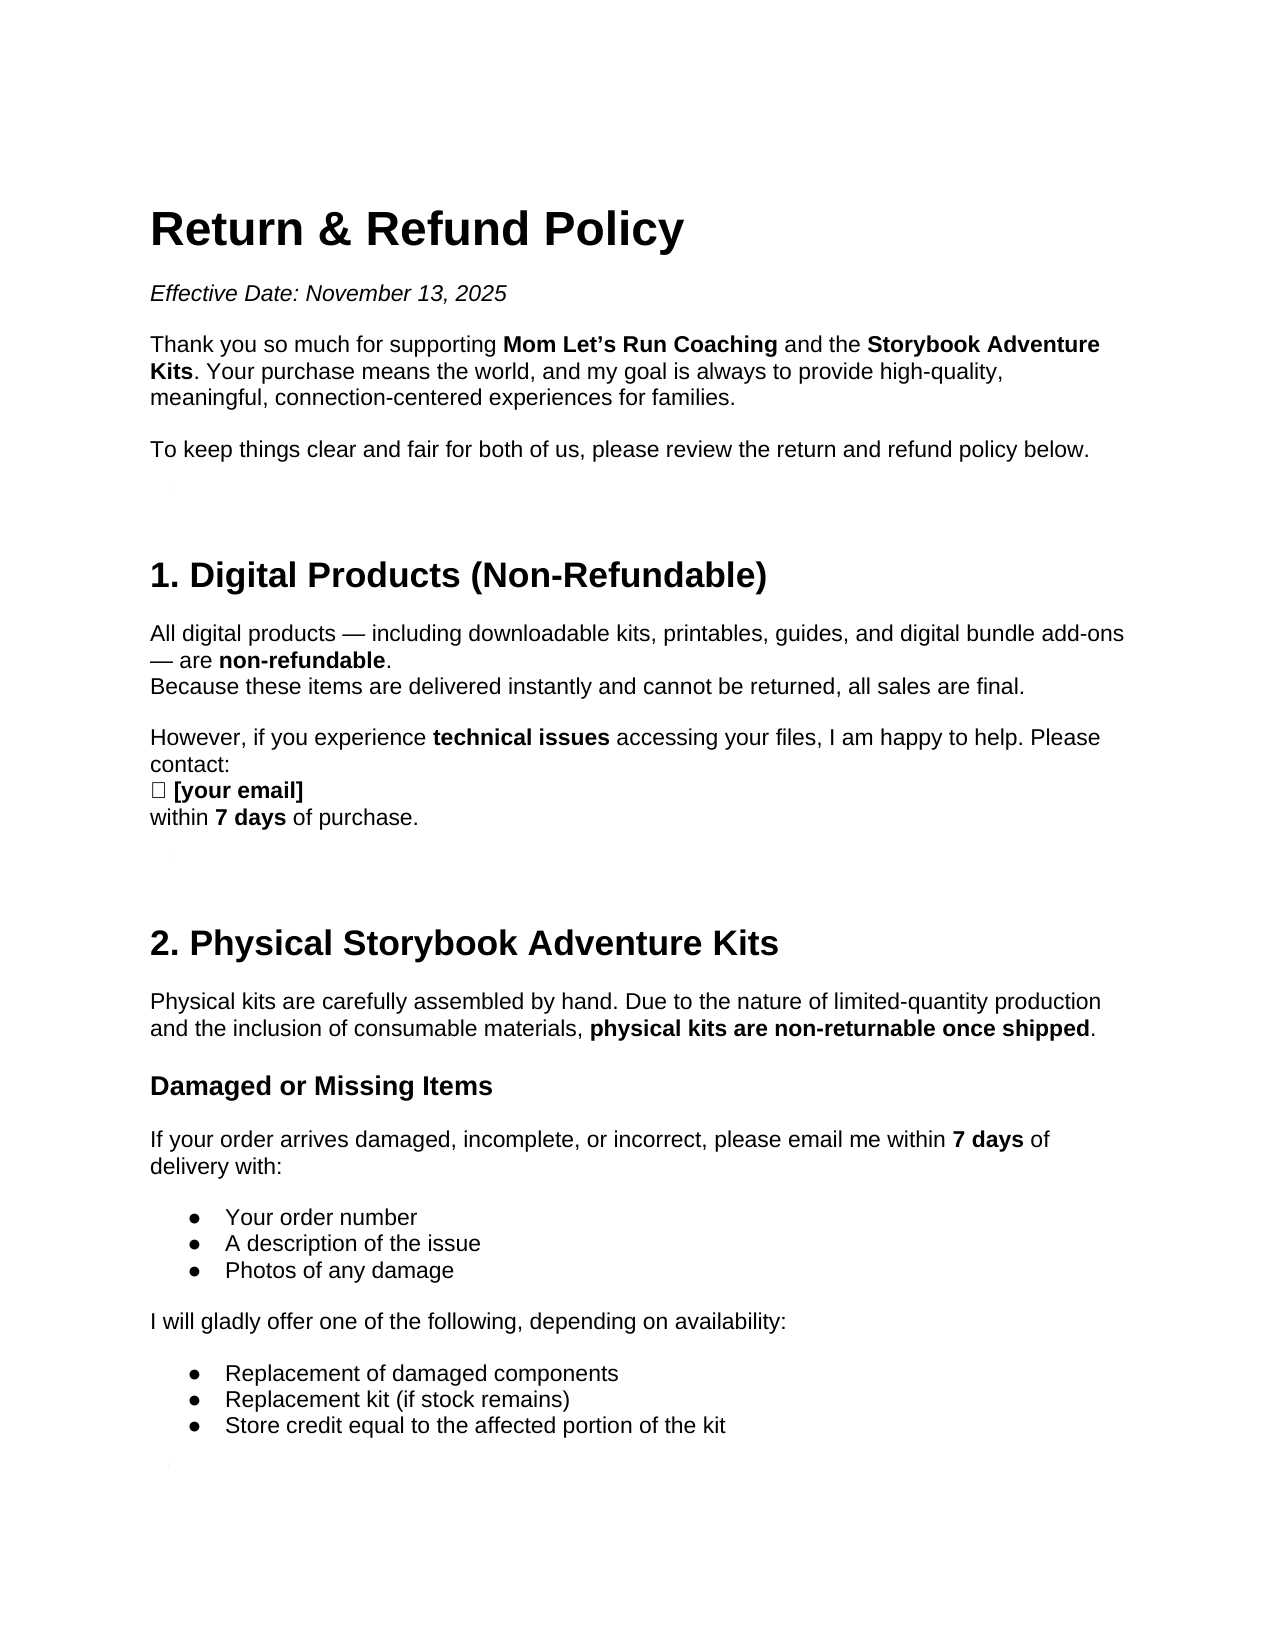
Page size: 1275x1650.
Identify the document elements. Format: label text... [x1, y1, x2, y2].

text Physical kits are carefully assembled by hand. Due to the nature of limited-quantity production and the inclusion of consumable materials, physical kits are non-returnable once shipped. [150, 988, 1125, 1041]
list A description of the issue [187, 1230, 1125, 1257]
text I will gladly offer one of the following, depending on availability: [150, 1308, 1125, 1334]
text Effective Date: November 13, 2025 [150, 280, 1125, 306]
text However, if you experience technical issues accessing your files, I am happy to help. Please contact: 📧 [your email] within 7 days of purchase. [150, 724, 1125, 830]
subtitle Damaged or Missing Items [150, 1070, 1125, 1101]
text Thank you so much for supporting Mom Let’s Run Coaching and the Storybook Adventure Kits. Your purchase means the world, and my goal is always to provide high-quality, meaningful, connection-centered experiences for families. [150, 331, 1125, 411]
list Store credit equal to the affected portion of the kit [187, 1412, 1125, 1438]
list Your order number [187, 1204, 1125, 1230]
list Replacement of damaged components [187, 1359, 1125, 1386]
subtitle Return & Refund Policy [150, 200, 1125, 255]
text If your order arrives damaged, incomplete, or incorrect, please email me within 7 days of delivery with: [150, 1126, 1125, 1179]
list Replacement kit (if stock remains) [187, 1386, 1125, 1412]
list Photos of any damage [187, 1257, 1125, 1283]
subtitle 2. Physical Storybook Adventure Kits [150, 922, 1125, 963]
text All digital products — including downloadable kits, printables, guides, and digital bundle add-ons — are non-refundable. Because these items are delivered instantly and cannot be returned, all sales are final. [150, 620, 1125, 699]
subtitle 1. Digital Products (Non-Refundable) [150, 554, 1125, 595]
text To keep things clear and fair for both of us, please review the return and refund policy below. [150, 436, 1125, 462]
